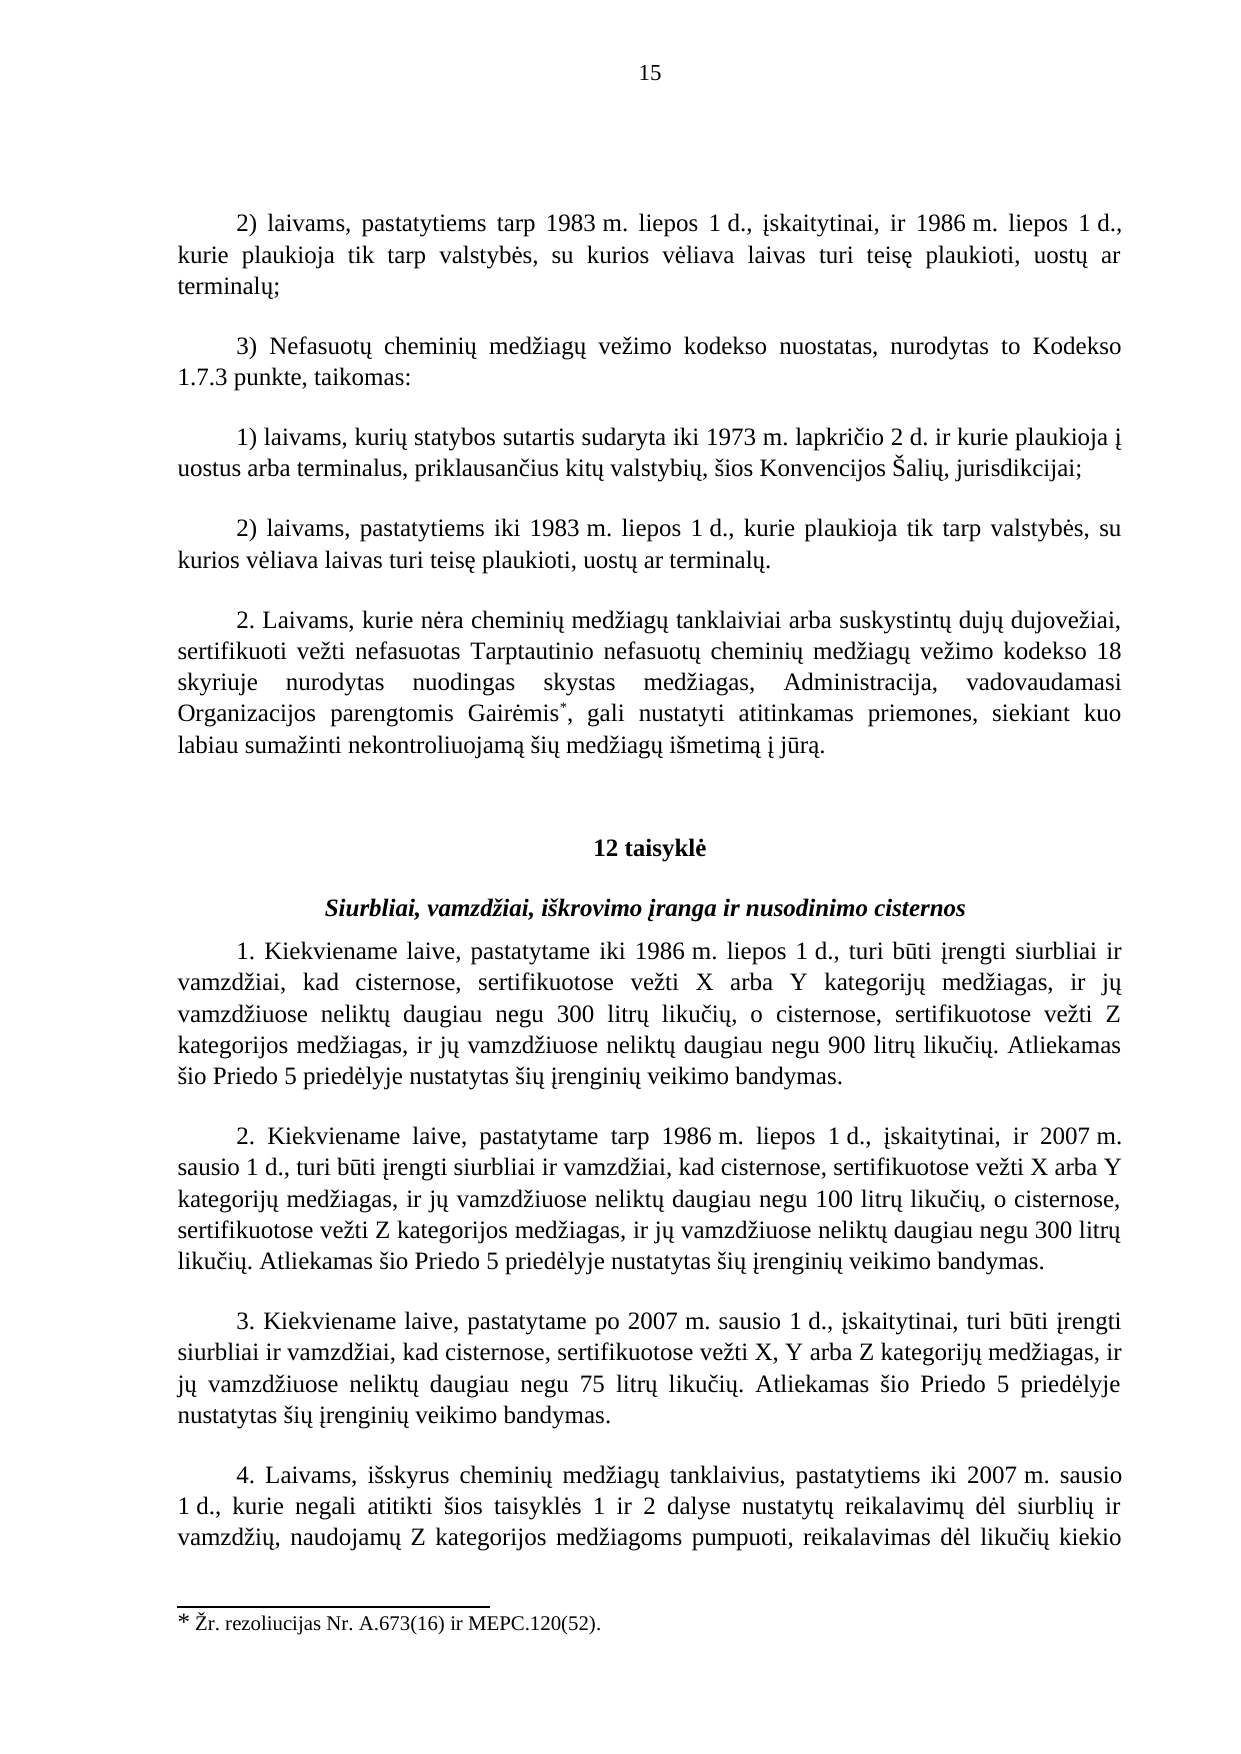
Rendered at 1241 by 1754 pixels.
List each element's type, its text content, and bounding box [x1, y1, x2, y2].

text Žr. rezoliucijas Nr. A.673(16) ir MEPC.120(52). [177, 1607, 1122, 1636]
text 2. Laivams, kurie nėra cheminių medžiagų tanklaiviai arba suskystintų dujų dujovežiai, sertifikuoti vežti nefasuotas Tarptautinio nefasuotų cheminių medžiagų vežimo kodekso 18 skyriuje nurodytas nuodingas skystas medžiagas, Administracija, vadovaudamasi Organizacijos parengtomis Gairėmis, gali nustatyti atitinkamas priemones, siekiant kuo labiau sumažinti nekontroliuojamą šių medžiagų išmetimą į jūrą. [177, 602, 1122, 758]
text 1) laivams, kurių statybos sutartis sudaryta iki 1973 m. lapkričio 2 d. ir kurie plaukioja į uostus arba terminalus, priklausančius kitų valstybių, šios Konvencijos Šalių, jurisdikcijai; [177, 420, 1122, 482]
text 2) laivams, pastatytiems iki 1983 m. liepos 1 d., kurie plaukioja tik tarp valstybės, su kurios vėliava laivas turi teisę plaukioti, uostų ar terminalų. [177, 511, 1122, 573]
text Siurbliai, vamzdžiai, iškrovimo įranga ir nusodinimo cisternos [177, 890, 1122, 922]
text 12 taisyklė [177, 830, 1122, 862]
text 3. Kiekviename laive, pastatytame po 2007 m. sausio 1 d., įskaitytinai, turi būti įrengti siurbliai ir vamzdžiai, kad cisternose, sertifikuotose vežti X, Y arba Z kategorijų medžiagas, ir jų vamzdžiuose neliktų daugiau negu 75 litrų likučių. Atliekamas šio Priedo 5 priedėlyje nustatytas šių įrenginių veikimo bandymas. [177, 1304, 1122, 1429]
text 3) Nefasuotų cheminių medžiagų vežimo kodekso nuostatas, nurodytas to Kodekso 1.7.3 punkte, taikomas: [177, 328, 1122, 391]
text 1. Kiekviename laive, pastatytame iki 1986 m. liepos 1 d., turi būti įrengti siurbliai ir vamzdžiai, kad cisternose, sertifikuotose vežti X arba Y kategorijų medžiagas, ir jų vamzdžiuose neliktų daugiau negu 300 litrų likučių, o cisternose, sertifikuotose vežti Z kategorijos medžiagas, ir jų vamzdžiuose neliktų daugiau negu 900 litrų likučių. Atliekamas šio Priedo 5 priedėlyje nustatytas šių įrenginių veikimo bandymas. [177, 934, 1122, 1090]
text 4. Laivams, išskyrus cheminių medžiagų tanklaivius, pastatytiems iki 2007 m. sausio 1 d., kurie negali atitikti šios taisyklės 1 ir 2 dalyse nustatytų reikalavimų dėl siurblių ir vamzdžių, naudojamų Z kategorijos medžiagoms pumpuoti, reikalavimas dėl likučių kiekio [177, 1457, 1122, 1551]
text 2) laivams, pastatytiems tarp 1983 m. liepos 1 d., įskaitytinai, ir 1986 m. liepos 1 d., kurie plaukioja tik tarp valstybės, su kurios vėliava laivas turi teisę plaukioti, uostų ar terminalų; [177, 206, 1122, 300]
text 2. Kiekviename laive, pastatytame tarp 1986 m. liepos 1 d., įskaitytinai, ir 2007 m. sausio 1 d., turi būti įrengti siurbliai ir vamzdžiai, kad cisternose, sertifikuotose vežti X arba Y kategorijų medžiagas, ir jų vamzdžiuose neliktų daugiau negu 100 litrų likučių, o cisternose, sertifikuotose vežti Z kategorijos medžiagas, ir jų vamzdžiuose neliktų daugiau negu 300 litrų likučių. Atliekamas šio Priedo 5 priedėlyje nustatytas šių įrenginių veikimo bandymas. [177, 1119, 1122, 1275]
